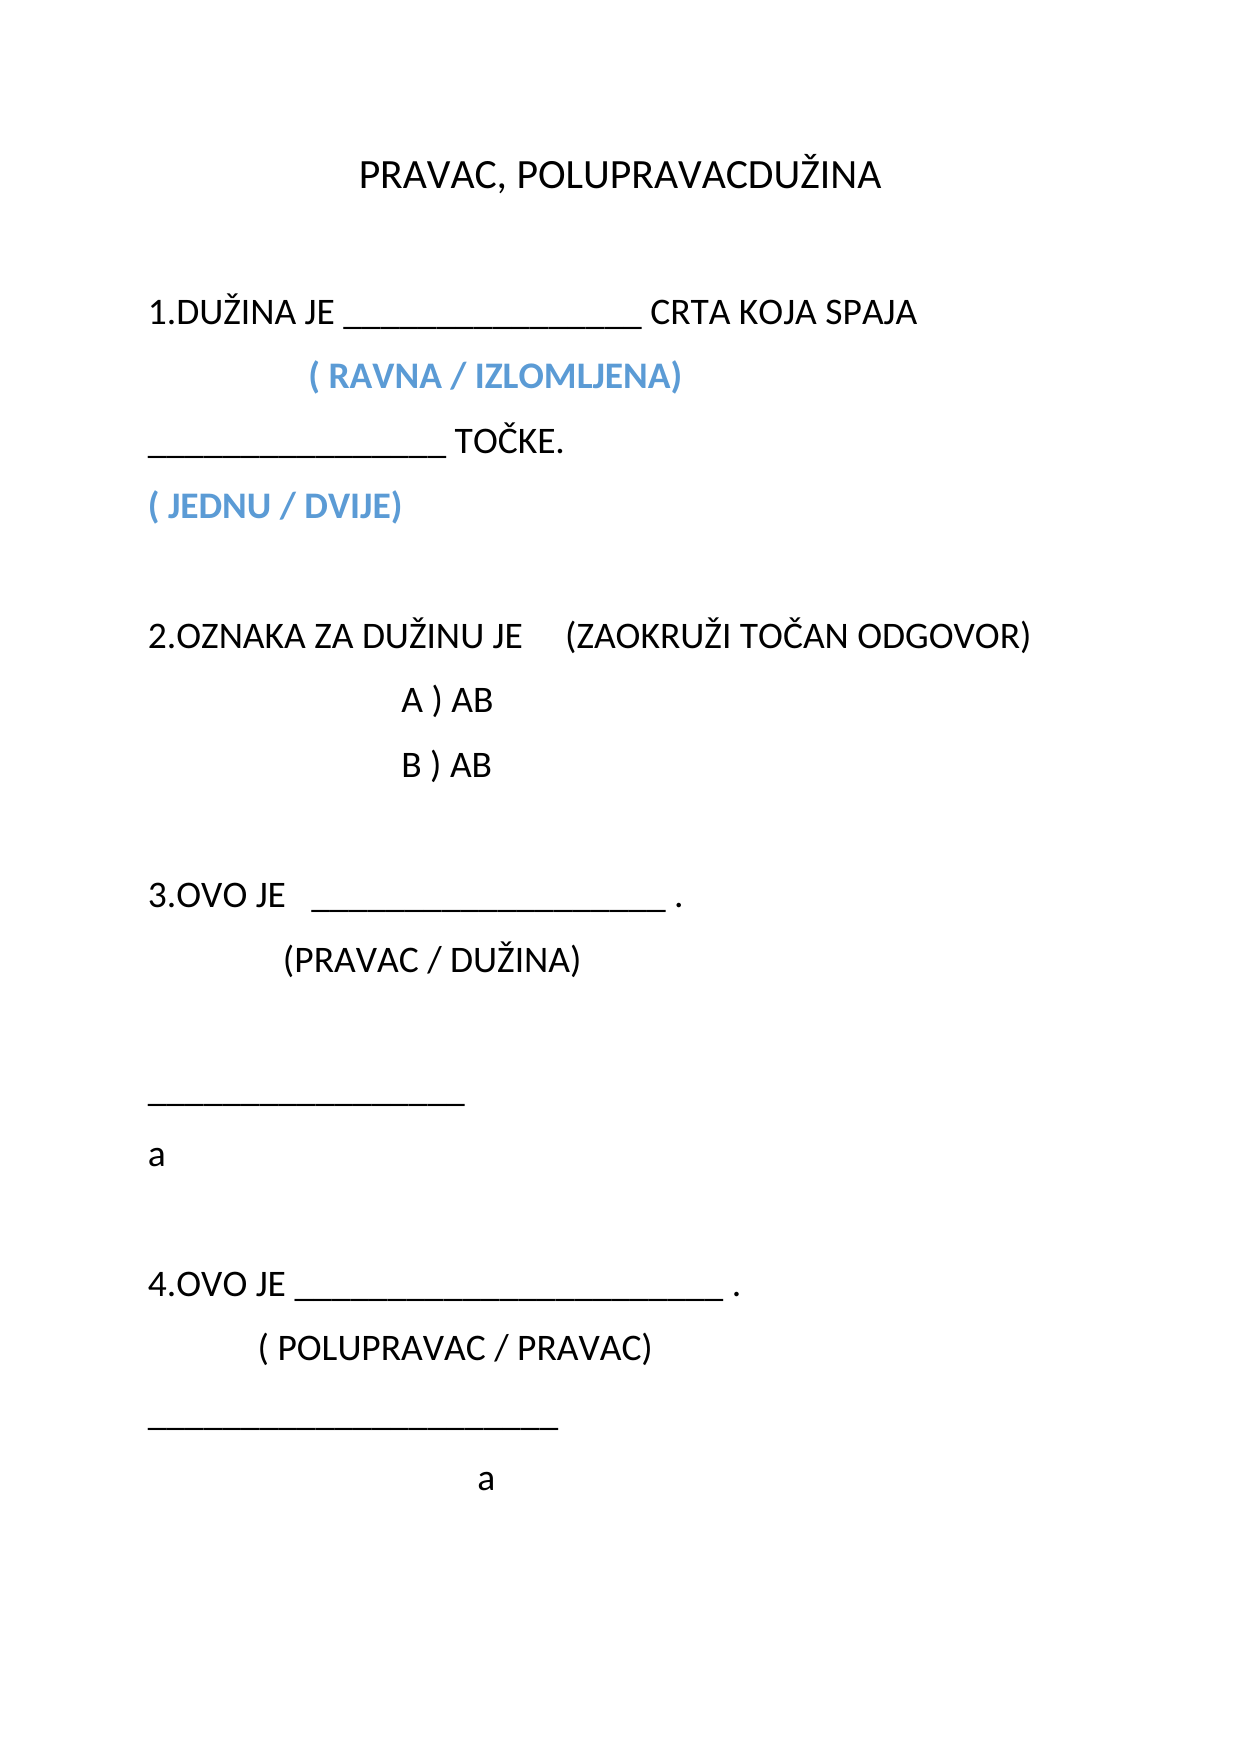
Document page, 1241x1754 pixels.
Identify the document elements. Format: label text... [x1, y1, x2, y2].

text 2.OZNAKA ZA DUŽINU JE (ZAOKRUŽI TOČAN ODGOVOR) [148, 612, 1093, 657]
text ( JEDNU / DVIJE) [148, 482, 1093, 528]
text 1.DUŽINA JE ________________ CRTA KOJA SPAJA [148, 288, 1093, 333]
text (PRAVAC / DUŽINA) [148, 936, 1093, 981]
text a [148, 1130, 1093, 1176]
text PRAVAC, POLUPRAVACDUŽINA [148, 148, 1093, 198]
text _________________ [148, 1065, 1093, 1111]
text ______________________ [148, 1389, 1093, 1435]
text a [148, 1454, 1093, 1500]
text A ) AB [148, 676, 1093, 722]
text ________________ TOČKE. [148, 417, 1093, 463]
text 3.OVO JE ___________________ . [148, 871, 1093, 917]
text 4.OVO JE _______________________ . [148, 1259, 1093, 1305]
text B ) AB [148, 741, 1093, 787]
text ( RAVNA / IZLOMLJENA) [148, 352, 1093, 398]
text ( POLUPRAVAC / PRAVAC) [148, 1324, 1093, 1370]
